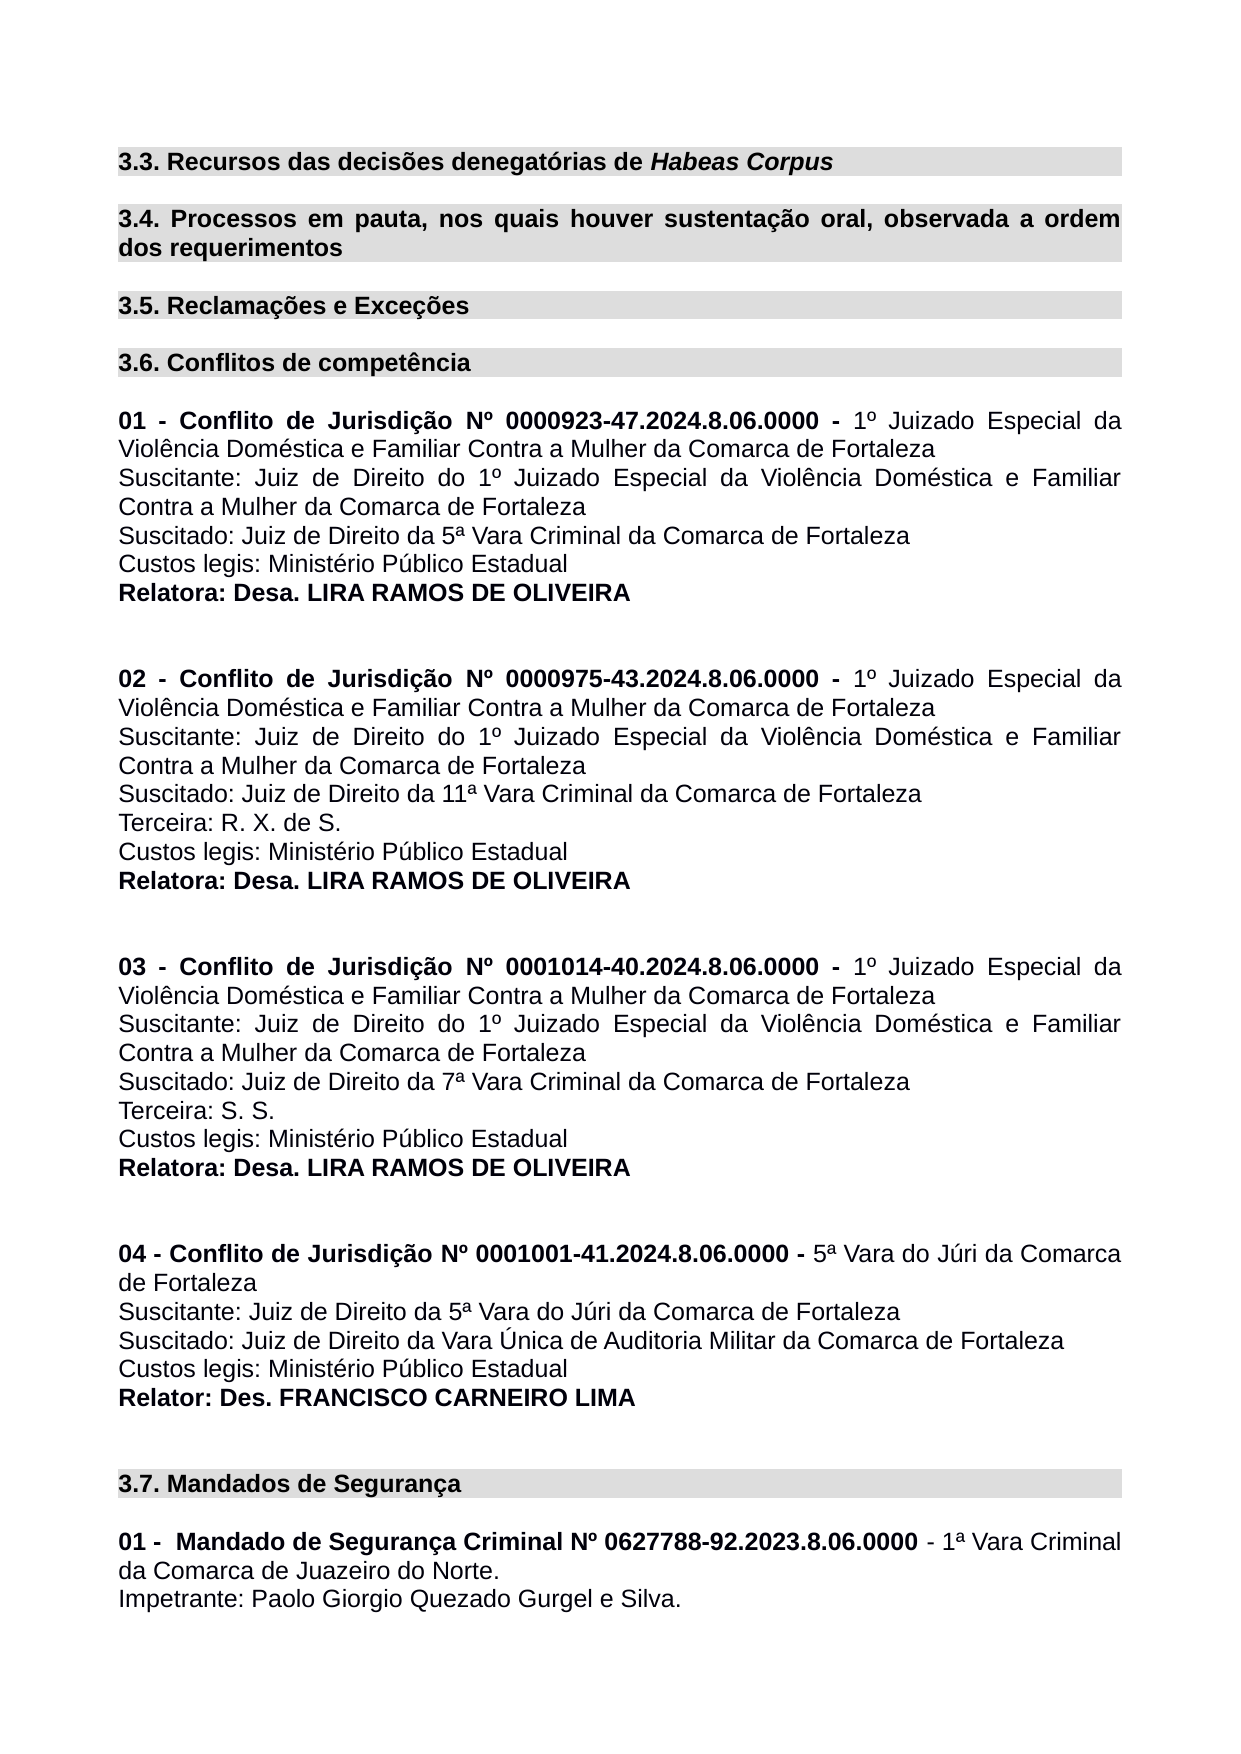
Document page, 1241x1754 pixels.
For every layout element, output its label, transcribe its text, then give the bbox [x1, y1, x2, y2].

text Impetrante: Paolo Giorgio Quezado Gurgel e Silva. [118, 1584, 1122, 1613]
text Suscitante: Juiz de Direito do 1º Juizado Especial da Violência Doméstica e Familiar Contra a Mulher da Comarca de Fortaleza [118, 722, 1122, 779]
text Suscitante: Juiz de Direito do 1º Juizado Especial da Violência Doméstica e Familiar Contra a Mulher da Comarca de Fortaleza [118, 1009, 1122, 1067]
text Terceira: S. S. [118, 1096, 1122, 1124]
text Suscitante: Juiz de Direito da 5ª Vara do Júri da Comarca de Fortaleza [118, 1297, 1122, 1326]
text Custos legis: Ministério Público Estadual [118, 837, 1122, 866]
text 3.7. Mandados de Segurança [118, 1469, 1122, 1498]
text Suscitado: Juiz de Direito da Vara Única de Auditoria Militar da Comarca de Fortaleza [118, 1326, 1122, 1354]
text 3.5. Reclamações e Exceções [118, 291, 1122, 319]
text 01 - Conflito de Jurisdição Nº 0000923-47.2024.8.06.0000 - 1º Juizado Especial da Violência Doméstica e Familiar Contra a Mulher da Comarca de Fortaleza [118, 406, 1122, 463]
text Relatora: Desa. LIRA RAMOS DE OLIVEIRA [118, 866, 1122, 894]
text Terceira: R. X. de S. [118, 808, 1122, 837]
text 3.3. Recursos das decisões denegatórias de Habeas Corpus [118, 147, 1122, 176]
text Custos legis: Ministério Público Estadual [118, 549, 1122, 578]
text Relator: Des. FRANCISCO CARNEIRO LIMA [118, 1383, 1122, 1412]
text Custos legis: Ministério Público Estadual [118, 1354, 1122, 1383]
text 03 - Conflito de Jurisdição Nº 0001014-40.2024.8.06.0000 - 1º Juizado Especial da Violência Doméstica e Familiar Contra a Mulher da Comarca de Fortaleza [118, 952, 1122, 1009]
text 02 - Conflito de Jurisdição Nº 0000975-43.2024.8.06.0000 - 1º Juizado Especial da Violência Doméstica e Familiar Contra a Mulher da Comarca de Fortaleza [118, 664, 1122, 722]
text 04 - Conflito de Jurisdição Nº 0001001-41.2024.8.06.0000 - 5ª Vara do Júri da Comarca de Fortaleza [118, 1239, 1122, 1297]
text 3.4. Processos em pauta, nos quais houver sustentação oral, observada a ordem dos requerimentos [118, 204, 1122, 262]
text Relatora: Desa. LIRA RAMOS DE OLIVEIRA [118, 578, 1122, 607]
text Suscitante: Juiz de Direito do 1º Juizado Especial da Violência Doméstica e Familiar Contra a Mulher da Comarca de Fortaleza [118, 463, 1122, 521]
text Custos legis: Ministério Público Estadual [118, 1124, 1122, 1153]
text Suscitado: Juiz de Direito da 5ª Vara Criminal da Comarca de Fortaleza [118, 521, 1122, 549]
text Suscitado: Juiz de Direito da 11ª Vara Criminal da Comarca de Fortaleza [118, 779, 1122, 808]
text Suscitado: Juiz de Direito da 7ª Vara Criminal da Comarca de Fortaleza [118, 1067, 1122, 1096]
text 3.6. Conflitos de competência [118, 348, 1122, 377]
text 01 - Mandado de Segurança Criminal Nº 0627788-92.2023.8.06.0000 - 1ª Vara Criminal da Comarca de Juazeiro do Norte. [118, 1527, 1122, 1584]
text Relatora: Desa. LIRA RAMOS DE OLIVEIRA [118, 1153, 1122, 1182]
